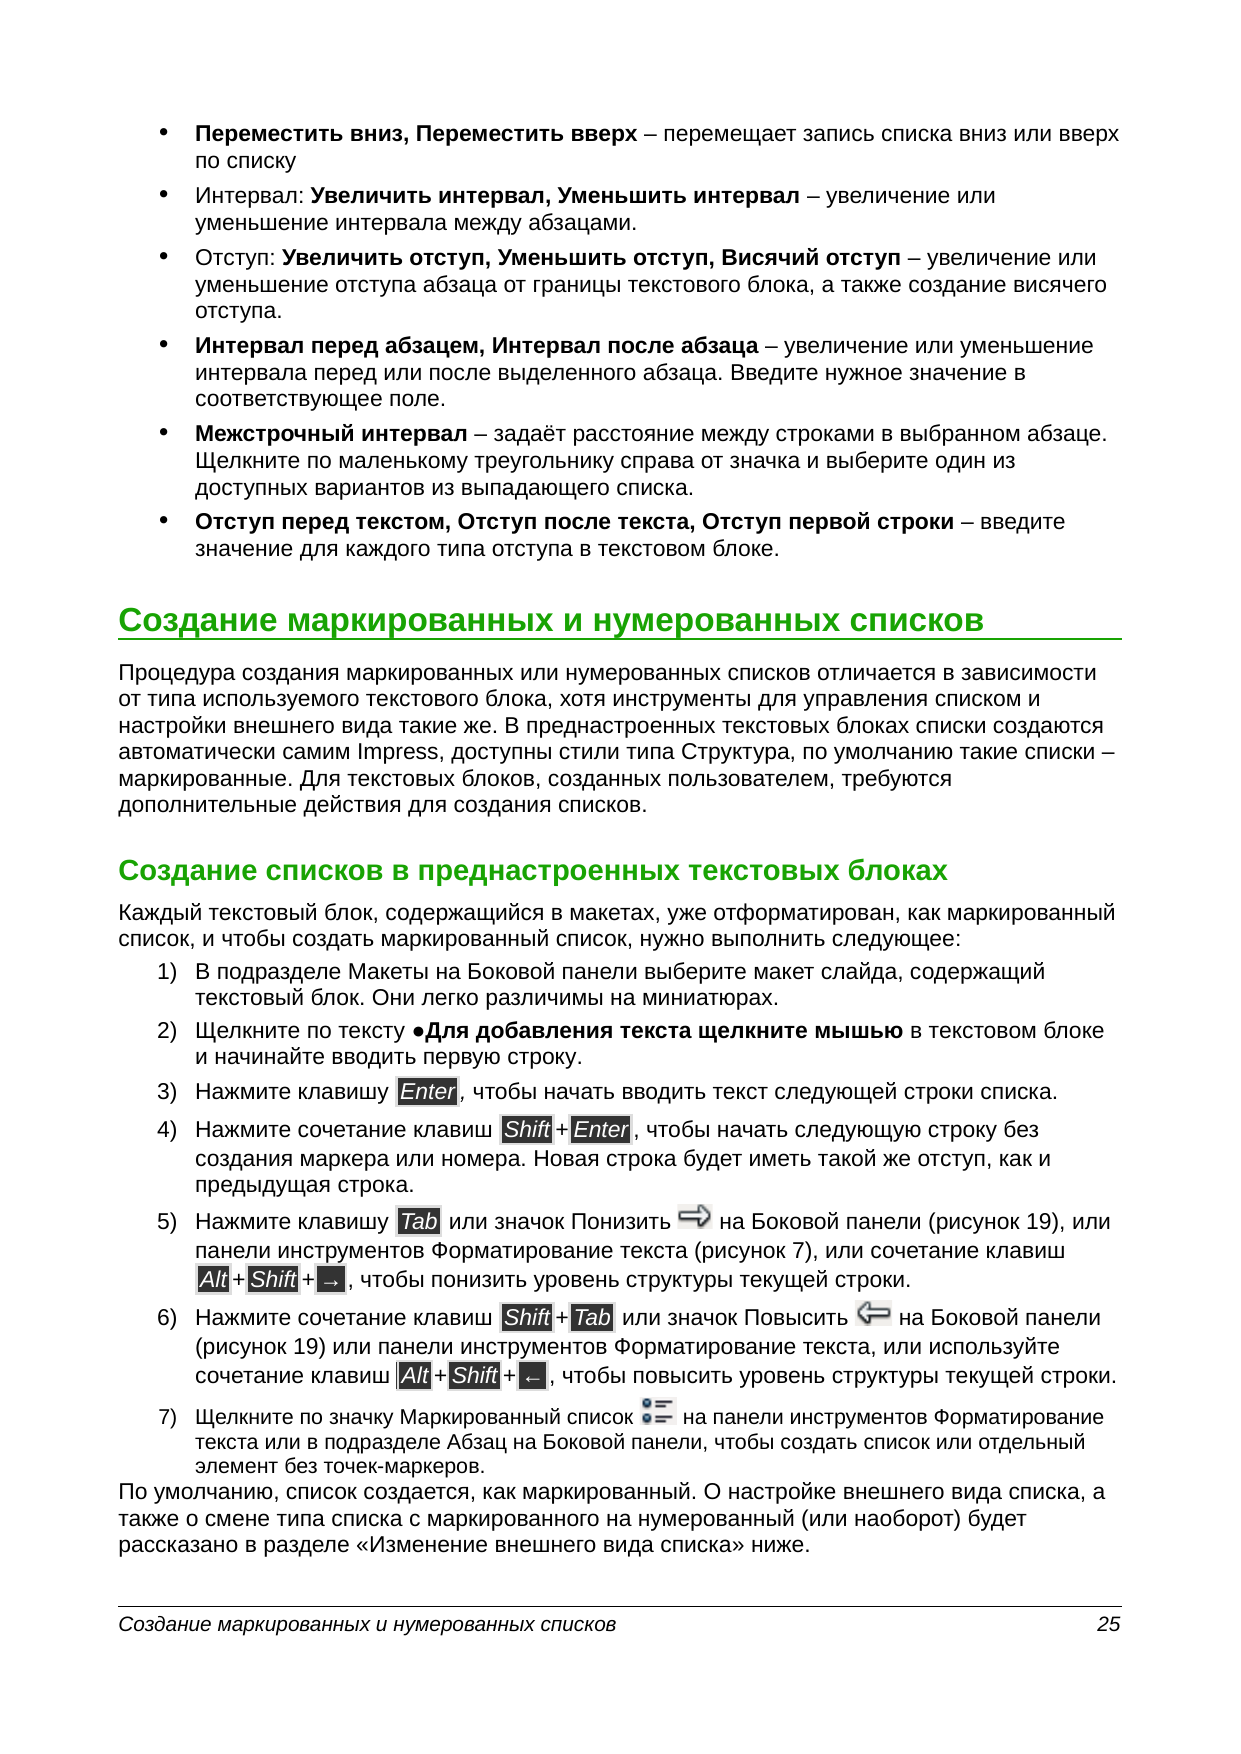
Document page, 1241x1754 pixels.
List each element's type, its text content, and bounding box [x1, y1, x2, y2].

list Переместить вниз, Переместить вверх – перемещает запись списка вниз или вверх по списку [156, 118, 1122, 174]
list Отступ: Увеличить отступ, Уменьшить отступ, Висячий отступ – увеличение или уменьшение отступа абзаца от границы текстового блока, а также создание висячего отступа. [156, 242, 1122, 323]
list Щелкните по значку Маркированный список на панели инструментов Форматирование текста или в подразделе Абзац на Боковой панели, чтобы создать список или отдельный элемент без точек-маркеров. [177, 1397, 1122, 1478]
text По умолчанию, список создается, как маркированный. О настройке внешнего вида списка, а также о смене типа списка с маркированного на нумерованный (или наоборот) будет рассказано в разделе «Изменение внешнего вида списка» ниже. [118, 1478, 1122, 1557]
subtitle Создание списков в преднастроенных текстовых блоках [118, 853, 1122, 886]
list Межстрочный интервал – задаёт расстояние между строками в выбранном абзаце. Щелкните по маленькому треугольнику справа от значка и выберите один из доступных вариантов из выпадающего списка. [156, 418, 1122, 500]
picture [639, 1397, 677, 1425]
picture [854, 1300, 893, 1326]
picture [677, 1204, 713, 1229]
list Нажмите клавишу Enter, чтобы начать вводить текст следующей строки списка. [460, 1076, 1122, 1107]
list Каждый текстовый блок, содержащийся в макетах, уже отформатирован, как маркированный список, и чтобы создать маркированный список, нужно выполнить следующее: [118, 899, 1122, 951]
list Щелкните по тексту ●Для добавления текста щелкните мышью в текстовом блоке и начинайте вводить первую строку. [177, 1017, 1122, 1069]
list В подразделе Макеты на Боковой панели выберите макет слайда, содержащий текстовый блок. Они легко различимы на миниатюрах. [177, 958, 1122, 1011]
list Нажмите сочетание клавиш Shift+Tab или значок Повысить на Боковой панели (рисунок 19) или панели инструментов Форматирование текста, или используйте сочетание клавиш Alt+Shift+←, чтобы повысить уровень структуры текущей строки. [177, 1301, 1122, 1391]
list Отступ перед текстом, Отступ после текста, Отступ первой строки – введите значение для каждого типа отступа в текстовом блоке. [156, 506, 1122, 562]
subtitle Создание маркированных и нумерованных списков [118, 600, 1122, 638]
list Интервал: Увеличить интервал, Уменьшить интервал – увеличение или уменьшение интервала между абзацами. [156, 180, 1122, 235]
list Интервал перед абзацем, Интервал после абзаца – увеличение или уменьшение интервала перед или после выделенного абзаца. Введите нужное значение в соответствующее поле. [156, 330, 1122, 412]
list Нажмите клавишу Enter, чтобы начать вводить текст следующей строки списка. [177, 1076, 395, 1107]
list Нажмите клавишу Tab или значок Понизить на Боковой панели (рисунок 19), или панели инструментов Форматирование текста (рисунок 7), или сочетание клавиш Alt+Shift+→, чтобы понизить уровень структуры текущей строки. [177, 1204, 1122, 1294]
text Процедура создания маркированных или нумерованных списков отличается в зависимости от типа используемого текстового блока, хотя инструменты для управления списком и настройки внешнего вида такие же. В преднастроенных текстовых блоках списки создаются автоматически самим Impress, доступны стили типа Структура, по умолчанию такие списки – маркированные. Для текстовых блоков, созданных пользователем, требуются дополнительные действия для создания списков. [118, 659, 1122, 817]
list Нажмите сочетание клавиш Shift+Enter, чтобы начать следующую строку без создания маркера или номера. Новая строка будет иметь такой же отступ, как и предыдущая строка. [177, 1113, 1122, 1198]
